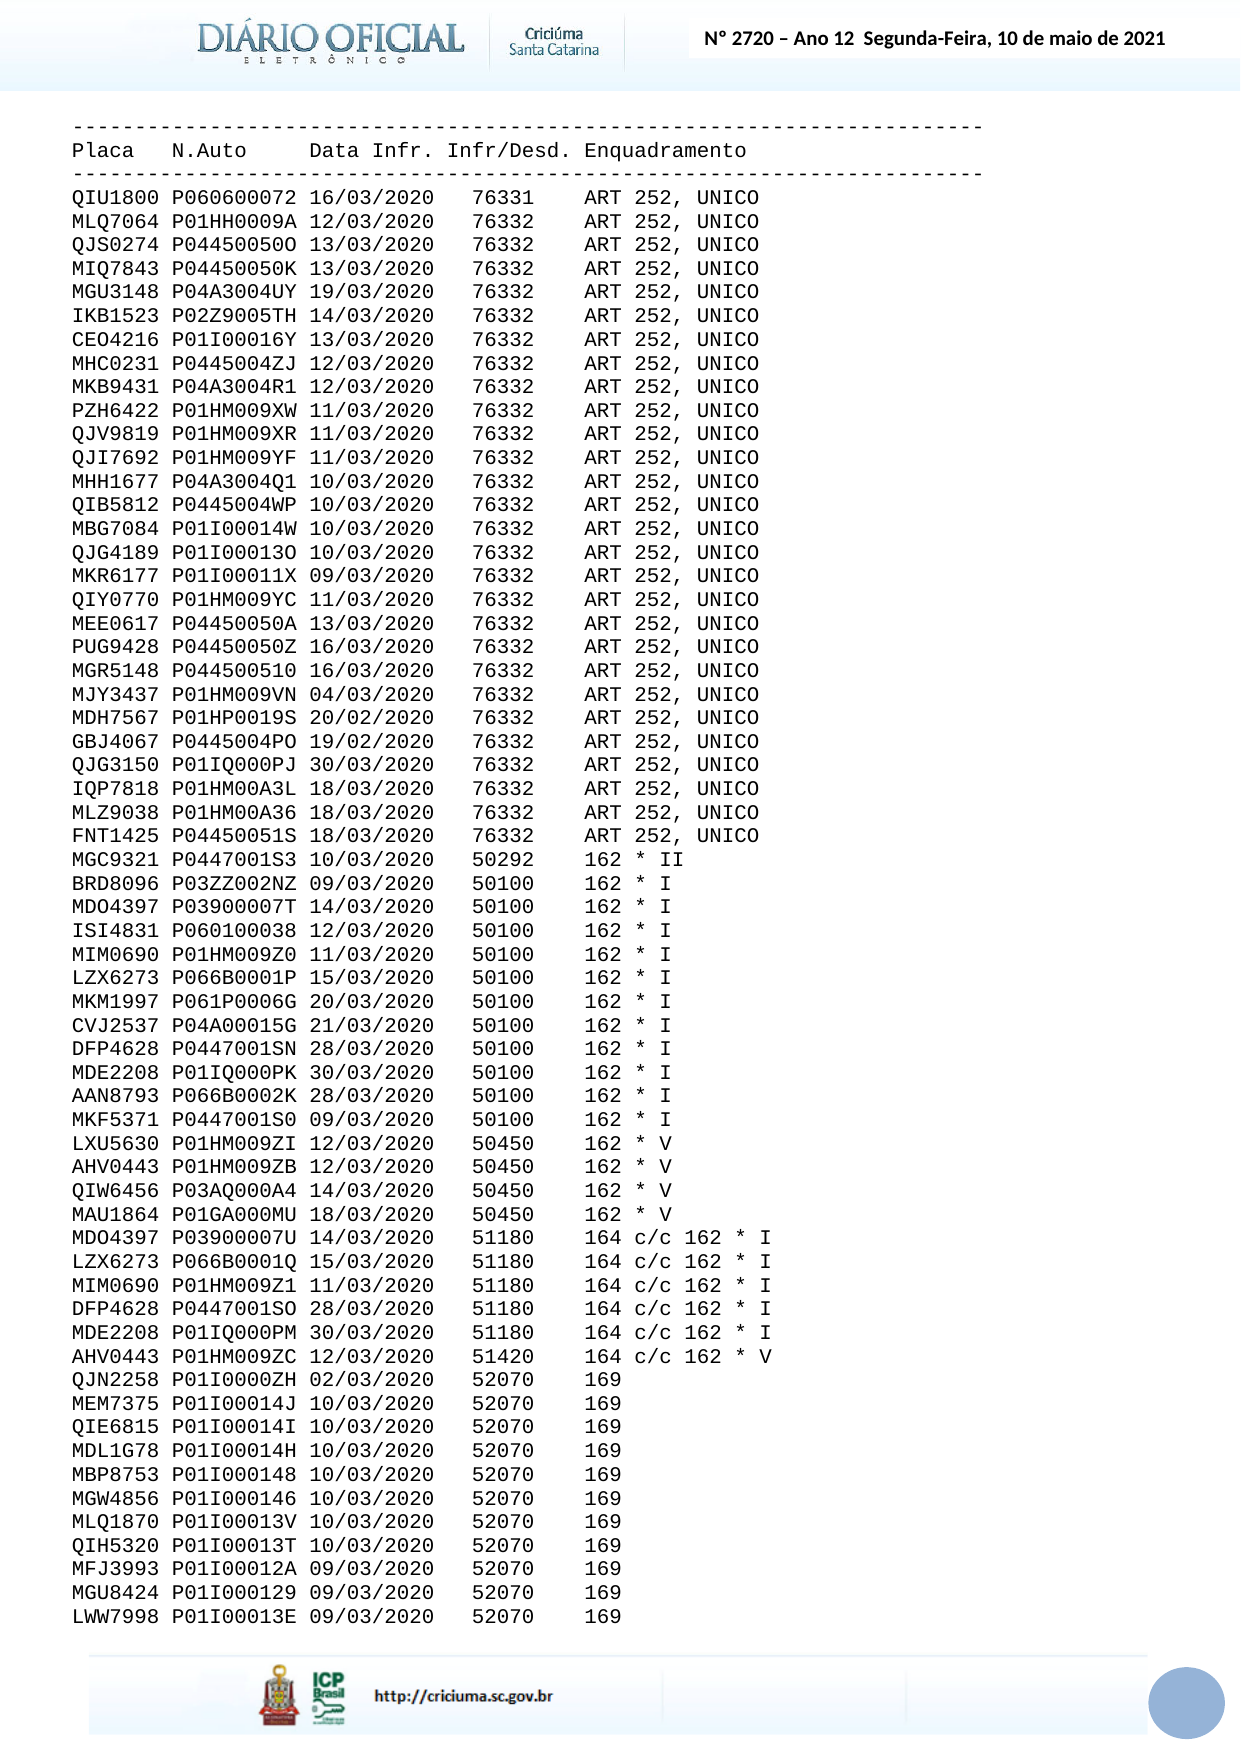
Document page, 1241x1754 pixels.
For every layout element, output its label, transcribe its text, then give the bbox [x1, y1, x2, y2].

text MFJ3993 P01I00012A 09/03/2020 52070 169 [59, 1558, 1181, 1582]
text MEE0617 P04450050A 13/03/2020 76332 ART 252, UNICO [59, 613, 1181, 636]
text QIY0770 P01HM009YC 11/03/2020 76332 ART 252, UNICO [59, 589, 1181, 613]
text MIQ7843 P04450050K 13/03/2020 76332 ART 252, UNICO [59, 258, 1181, 282]
text PUG9428 P04450050Z 16/03/2020 76332 ART 252, UNICO [59, 636, 1181, 660]
text MGR5148 P044500510 16/03/2020 76332 ART 252, UNICO [59, 660, 1181, 683]
text FNT1425 P04450051S 18/03/2020 76332 ART 252, UNICO [59, 825, 1181, 849]
text MLZ9038 P01HM00A36 18/03/2020 76332 ART 252, UNICO [59, 802, 1181, 825]
text QIH5320 P01I00013T 10/03/2020 52070 169 [59, 1535, 1181, 1558]
text MKM1997 P061P0006G 20/03/2020 50100 162 * I [59, 991, 1181, 1014]
text MIM0690 P01HM009Z0 11/03/2020 50100 162 * I [59, 944, 1181, 967]
text MKF5371 P0447001S0 09/03/2020 50100 162 * I [59, 1109, 1181, 1133]
text QIU1800 P060600072 16/03/2020 76331 ART 252, UNICO [59, 187, 1181, 211]
text QJG3150 P01IQ000PJ 30/03/2020 76332 ART 252, UNICO [59, 754, 1181, 778]
text MLQ7064 P01HH0009A 12/03/2020 76332 ART 252, UNICO [59, 211, 1181, 234]
text BRD8096 P03ZZ002NZ 09/03/2020 50100 162 * I [59, 873, 1181, 896]
text MLQ1870 P01I00013V 10/03/2020 52070 169 [59, 1511, 1181, 1535]
text MIM0690 P01HM009Z1 11/03/2020 51180 164 c/c 162 * I [59, 1275, 1181, 1298]
text MGW4856 P01I000146 10/03/2020 52070 169 [59, 1487, 1181, 1511]
text CVJ2537 P04A00015G 21/03/2020 50100 162 * I [59, 1014, 1181, 1038]
text IKB1523 P02Z9005TH 14/03/2020 76332 ART 252, UNICO [59, 305, 1181, 329]
text QJS0274 P04450050O 13/03/2020 76332 ART 252, UNICO [59, 234, 1181, 258]
text ------------------------------------------------------------------------- [59, 163, 1181, 187]
text MEM7375 P01I00014J 10/03/2020 52070 169 [59, 1393, 1181, 1417]
text QIB5812 P0445004WP 10/03/2020 76332 ART 252, UNICO [59, 494, 1181, 518]
text MDO4397 P03900007U 14/03/2020 51180 164 c/c 162 * I [59, 1227, 1181, 1251]
text MDH7567 P01HP0019S 20/02/2020 76332 ART 252, UNICO [59, 707, 1181, 731]
text MDL1G78 P01I00014H 10/03/2020 52070 169 [59, 1440, 1181, 1464]
text CEO4216 P01I00016Y 13/03/2020 76332 ART 252, UNICO [59, 329, 1181, 352]
text Placa N.Auto Data Infr. Infr/Desd. Enquadramento [59, 140, 1181, 163]
text MGU8424 P01I000129 09/03/2020 52070 169 [59, 1582, 1181, 1606]
text QJV9819 P01HM009XR 11/03/2020 76332 ART 252, UNICO [59, 423, 1181, 447]
text MDE2208 P01IQ000PK 30/03/2020 50100 162 * I [59, 1062, 1181, 1086]
text AAN8793 P066B0002K 28/03/2020 50100 162 * I [59, 1086, 1181, 1109]
text LZX6273 P066B0001Q 15/03/2020 51180 164 c/c 162 * I [59, 1251, 1181, 1275]
text LXU5630 P01HM009ZI 12/03/2020 50450 162 * V [59, 1133, 1181, 1156]
text GBJ4067 P0445004PO 19/02/2020 76332 ART 252, UNICO [59, 731, 1181, 754]
text QIE6815 P01I00014I 10/03/2020 52070 169 [59, 1417, 1181, 1440]
text MDO4397 P03900007T 14/03/2020 50100 162 * I [59, 896, 1181, 920]
text IQP7818 P01HM00A3L 18/03/2020 76332 ART 252, UNICO [59, 778, 1181, 802]
text MHH1677 P04A3004Q1 10/03/2020 76332 ART 252, UNICO [59, 471, 1181, 494]
text MKB9431 P04A3004R1 12/03/2020 76332 ART 252, UNICO [59, 376, 1181, 400]
text MGU3148 P04A3004UY 19/03/2020 76332 ART 252, UNICO [59, 282, 1181, 305]
text MDE2208 P01IQ000PM 30/03/2020 51180 164 c/c 162 * I [59, 1322, 1181, 1346]
text LZX6273 P066B0001P 15/03/2020 50100 162 * I [59, 967, 1181, 991]
text QJN2258 P01I0000ZH 02/03/2020 52070 169 [59, 1369, 1181, 1393]
text MBG7084 P01I00014W 10/03/2020 76332 ART 252, UNICO [59, 518, 1181, 542]
text MAU1864 P01GA000MU 18/03/2020 50450 162 * V [59, 1204, 1181, 1227]
text AHV0443 P01HM009ZB 12/03/2020 50450 162 * V [59, 1156, 1181, 1180]
text DFP4628 P0447001SO 28/03/2020 51180 164 c/c 162 * I [59, 1298, 1181, 1322]
text QJG4189 P01I00013O 10/03/2020 76332 ART 252, UNICO [59, 542, 1181, 565]
text QJI7692 P01HM009YF 11/03/2020 76332 ART 252, UNICO [59, 447, 1181, 471]
text MJY3437 P01HM009VN 04/03/2020 76332 ART 252, UNICO [59, 683, 1181, 707]
text MHC0231 P0445004ZJ 12/03/2020 76332 ART 252, UNICO [59, 352, 1181, 376]
text MBP8753 P01I000148 10/03/2020 52070 169 [59, 1464, 1181, 1487]
text AHV0443 P01HM009ZC 12/03/2020 51420 164 c/c 162 * V [59, 1346, 1181, 1369]
text PZH6422 P01HM009XW 11/03/2020 76332 ART 252, UNICO [59, 400, 1181, 423]
text ------------------------------------------------------------------------- [59, 116, 1181, 140]
text QIW6456 P03AQ000A4 14/03/2020 50450 162 * V [59, 1180, 1181, 1204]
text ISI4831 P060100038 12/03/2020 50100 162 * I [59, 920, 1181, 944]
text DFP4628 P0447001SN 28/03/2020 50100 162 * I [59, 1038, 1181, 1062]
text MKR6177 P01I00011X 09/03/2020 76332 ART 252, UNICO [59, 565, 1181, 589]
text LWW7998 P01I00013E 09/03/2020 52070 169 [59, 1606, 1181, 1629]
text MGC9321 P0447001S3 10/03/2020 50292 162 * II [59, 849, 1181, 873]
